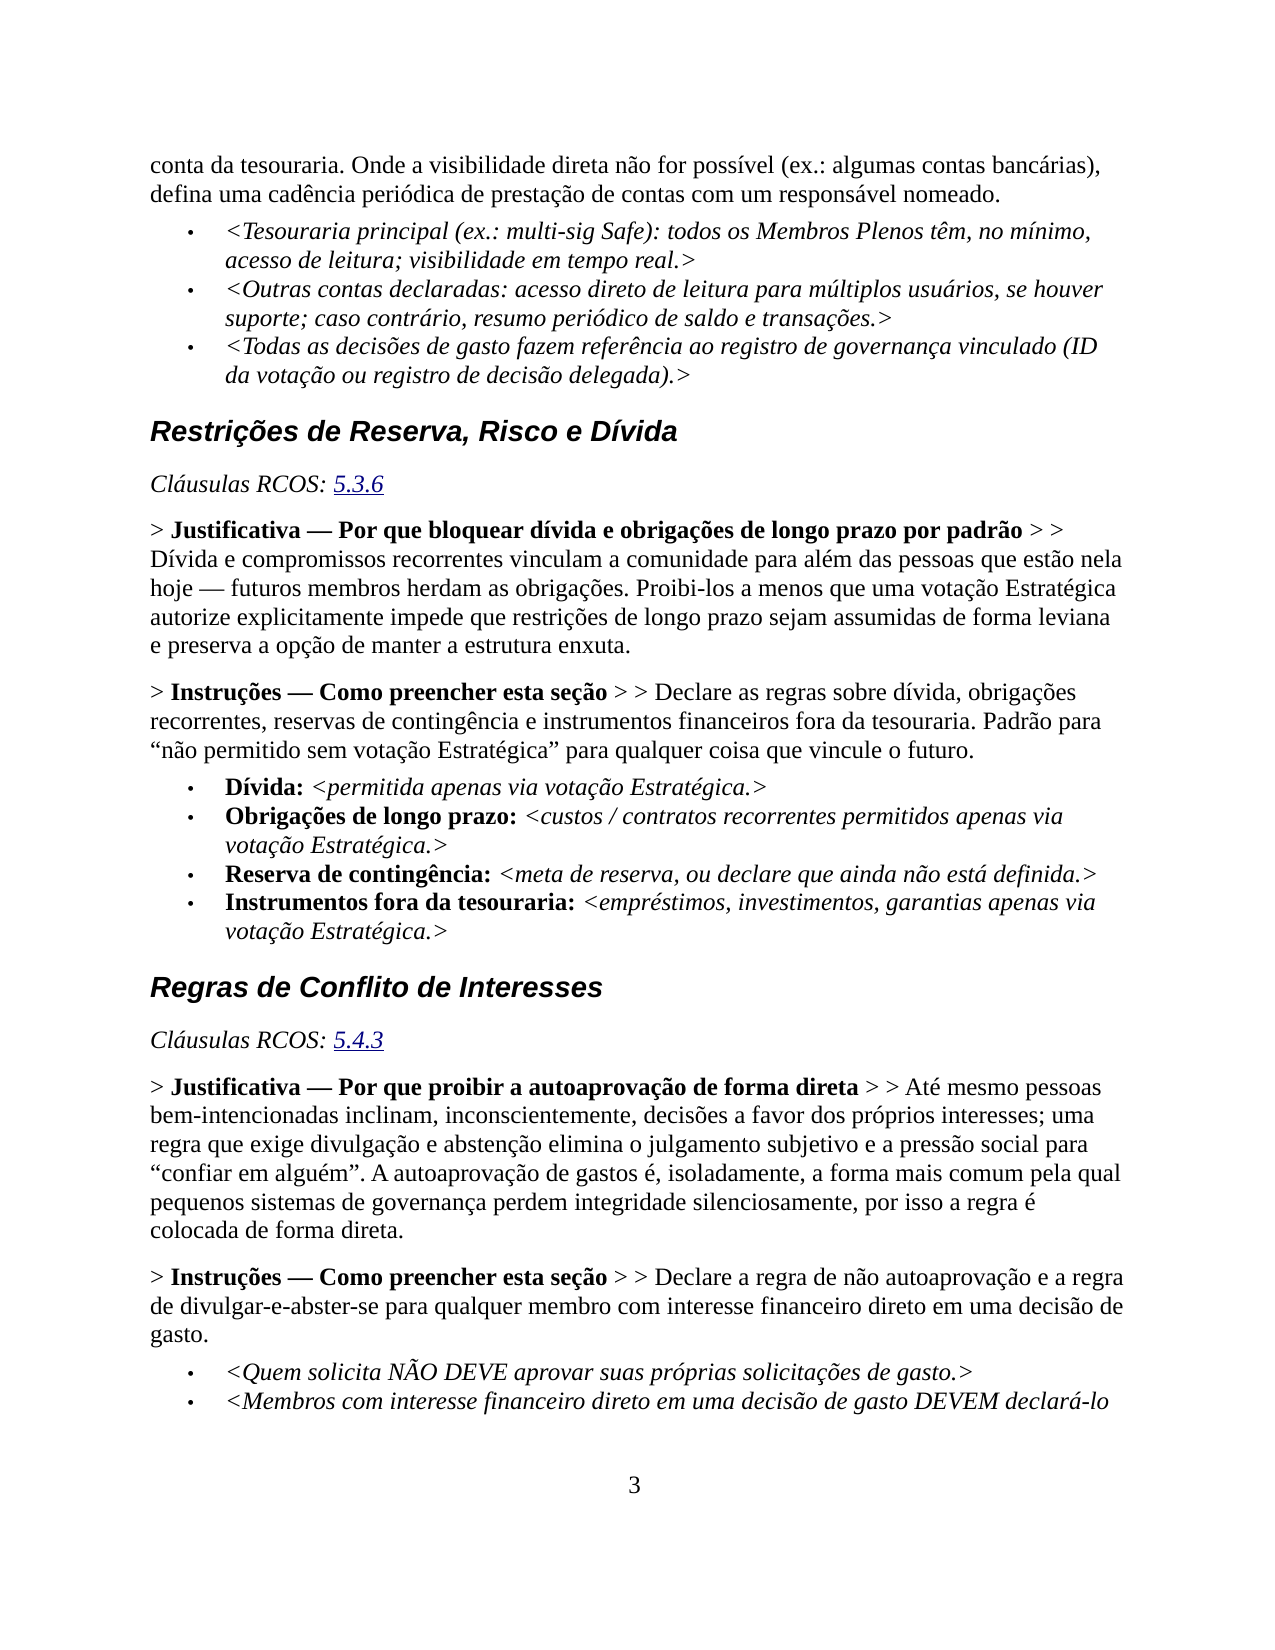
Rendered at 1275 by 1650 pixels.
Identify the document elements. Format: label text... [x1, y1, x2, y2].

text Cláusulas RCOS: 5.4.3 [150, 1025, 1125, 1054]
list <Outras contas declaradas: acesso direto de leitura para múltiplos usuários, se houver suporte; caso contrário, resumo periódico de saldo e transações.> [187, 274, 1125, 331]
text > Justificativa — Por que proibir a autoaprovação de forma direta > > Até mesmo pessoas bem-intencionadas inclinam, inconscientemente, decisões a favor dos próprios interesses; uma regra que exige divulgação e abstenção elimina o julgamento subjetivo e a pressão social para “confiar em alguém”. A autoaprovação de gastos é, isoladamente, a forma mais comum pela qual pequenos sistemas de governança perdem integridade silenciosamente, por isso a regra é colocada de forma direta. [150, 1072, 1125, 1244]
list Dívida: <permitida apenas via votação Estratégica.> [187, 772, 1125, 801]
list Obrigações de longo prazo: <custos / contratos recorrentes permitidos apenas via votação Estratégica.> [187, 801, 1125, 859]
list <Quem solicita NÃO DEVE aprovar suas próprias solicitações de gasto.> [187, 1357, 1125, 1386]
list Instrumentos fora da tesouraria: <empréstimos, investimentos, garantias apenas via votação Estratégica.> [187, 887, 1125, 945]
text > Justificativa — Por que bloquear dívida e obrigações de longo prazo por padrão > > Dívida e compromissos recorrentes vinculam a comunidade para além das pessoas que estão nela hoje — futuros membros herdam as obrigações. Proibi-los a menos que uma votação Estratégica autorize explicitamente impede que restrições de longo prazo sejam assumidas de forma leviana e preserva a opção de manter a estrutura enxuta. [150, 516, 1125, 659]
text > Instruções — Como preencher esta seção > > Declare as regras sobre dívida, obrigações recorrentes, reservas de contingência e instrumentos financeiros fora da tesouraria. Padrão para “não permitido sem votação Estratégica” para qualquer coisa que vincule o futuro. [150, 677, 1125, 763]
subtitle Restrições de Reserva, Risco e Dívida [150, 414, 1125, 447]
list <Todas as decisões de gasto fazem referência ao registro de governança vinculado (ID da votação ou registro de decisão delegada).> [187, 331, 1125, 389]
subtitle Regras de Conflito de Interesses [150, 970, 1125, 1003]
text Cláusulas RCOS: 5.3.6 [150, 469, 1125, 498]
text conta da tesouraria. Onde a visibilidade direta não for possível (ex.: algumas contas bancárias), defina uma cadência periódica de prestação de contas com um responsável nomeado. [150, 150, 1125, 207]
text > Instruções — Como preencher esta seção > > Declare a regra de não autoaprovação e a regra de divulgar-e-abster-se para qualquer membro com interesse financeiro direto em uma decisão de gasto. [150, 1262, 1125, 1348]
list <Membros com interesse financeiro direto em uma decisão de gasto DEVEM declará-lo [187, 1386, 1125, 1415]
list Reserva de contingência: <meta de reserva, ou declare que ainda não está definida.> [187, 859, 1125, 887]
list <Tesouraria principal (ex.: multi-sig Safe): todos os Membros Plenos têm, no mínimo, acesso de leitura; visibilidade em tempo real.> [187, 216, 1125, 274]
